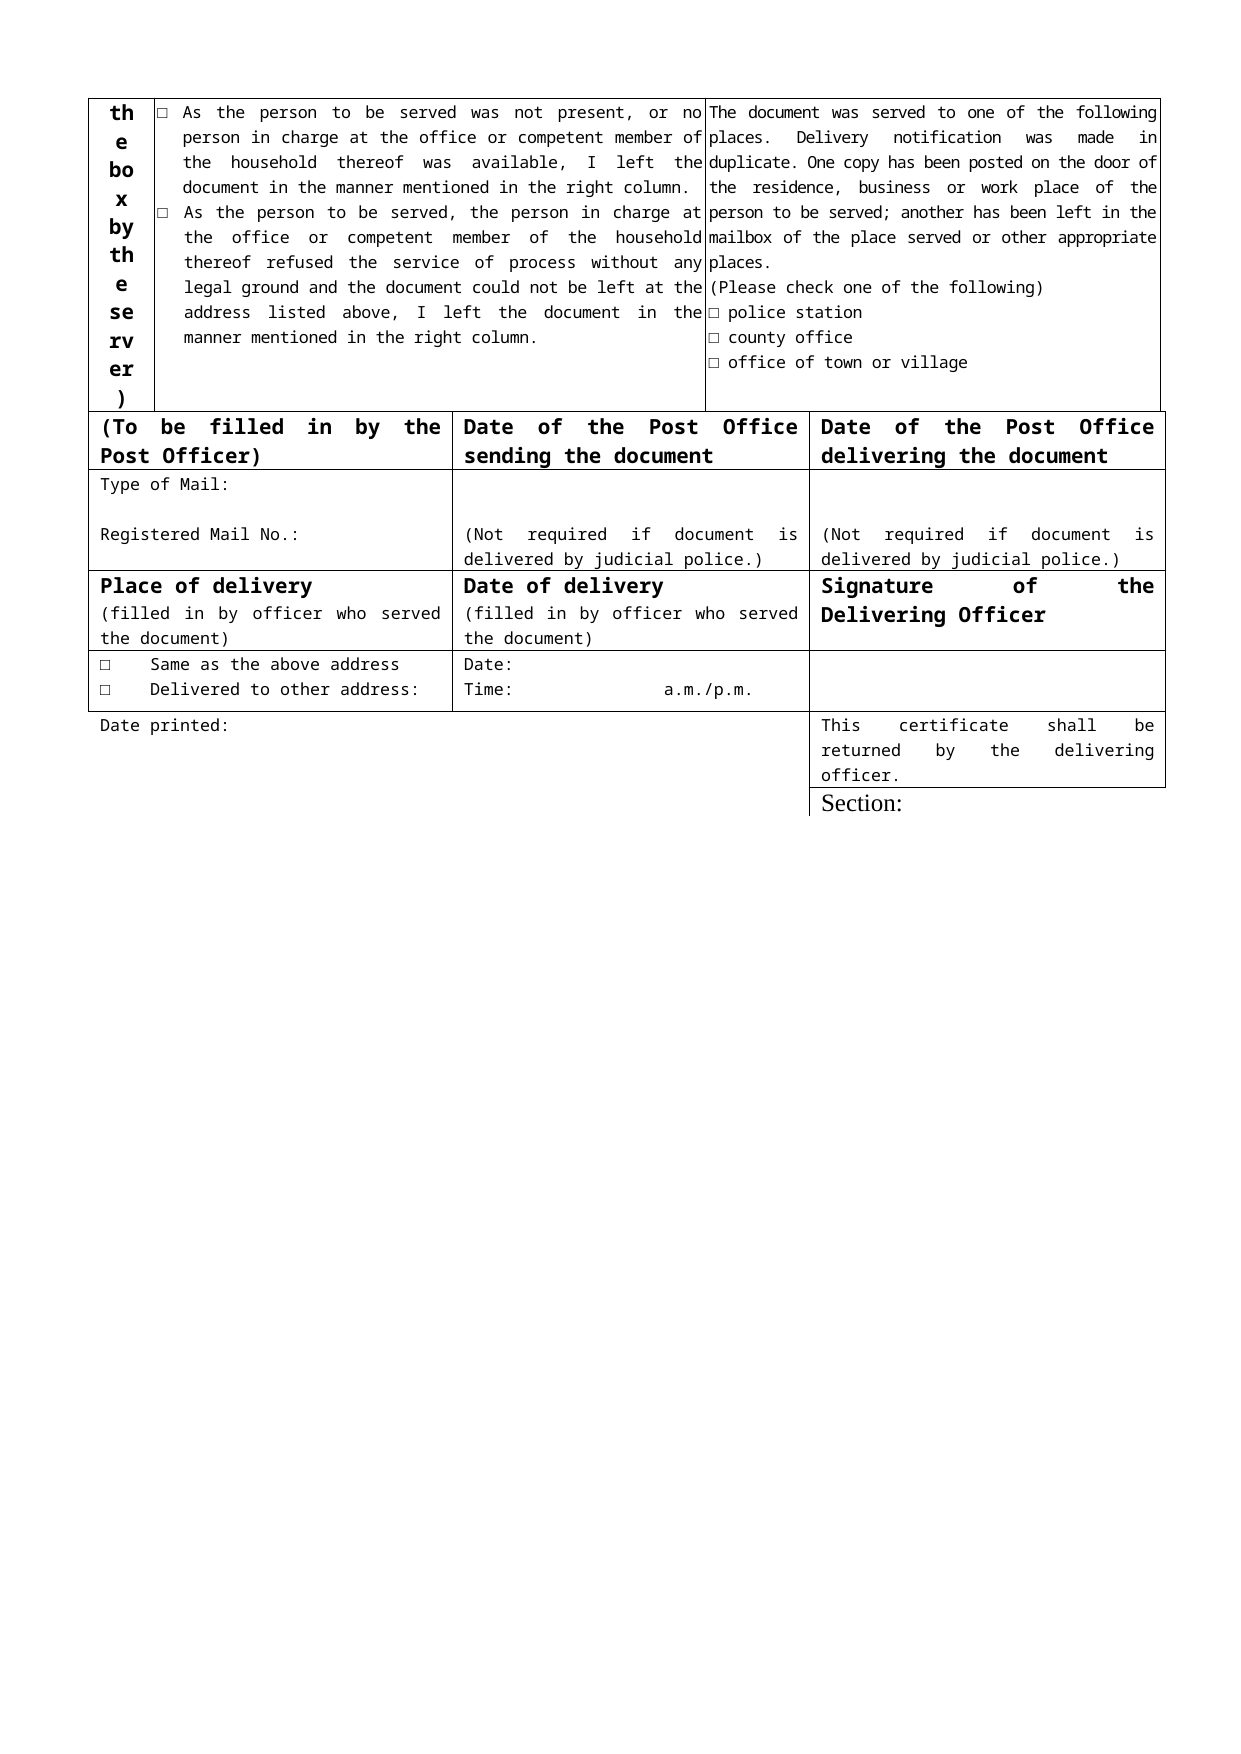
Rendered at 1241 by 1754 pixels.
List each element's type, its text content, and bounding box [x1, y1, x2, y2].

table_cell □ Same as the above address □ Delivered to other address: [89, 651, 452, 711]
table_cell Section: [810, 788, 1166, 816]
table_cell Place of delivery (filled in by officer who served the document) [89, 571, 452, 650]
table_cell [810, 651, 1165, 711]
table_cell Date of the Post Office sending the document [453, 412, 809, 469]
table_cell Date of the Post Office delivering the document [810, 412, 1165, 469]
table_cell □ As the person to be served was not present, or no person in charge at the office or competent member of the household thereof was available, I left the document in the manner mentioned in the right column. □ As the person to be served, the person in charge at the office or competent member of the household thereof refused the service of process without any legal ground and the document could not be left at the address listed above, I left the document in the manner mentioned in the right column. [155, 99, 705, 411]
table_cell (To be filled in by the Post Officer) [89, 412, 452, 469]
table_cell Signature of the Delivering Officer [810, 571, 1165, 650]
table_cell the box by the server) [89, 99, 154, 411]
table_cell Date printed: [89, 712, 452, 816]
table_cell [452, 712, 809, 816]
table_cell Date of delivery (filled in by officer who served the document) [453, 571, 809, 650]
table_cell (Not required if document is delivered by judicial police.) [453, 470, 809, 570]
table_cell [1161, 98, 1166, 411]
table_cell The document was served to one of the following places. Delivery notification was made in duplicate. One copy has been posted on the door of the residence, business or work place of the person to be served; another has been left in the mailbox of the place served or other appropriate places. (Please check one of the following) □ police station □ county office □ office of town or village [706, 99, 1160, 411]
table_cell This certificate shall be returned by the delivering officer. [810, 712, 1165, 787]
table_cell Type of Mail: Registered Mail No.: [89, 470, 452, 570]
table_cell Date: Time: a.m./p.m. [453, 651, 809, 711]
table_cell (Not required if document is delivered by judicial police.) [810, 470, 1165, 570]
